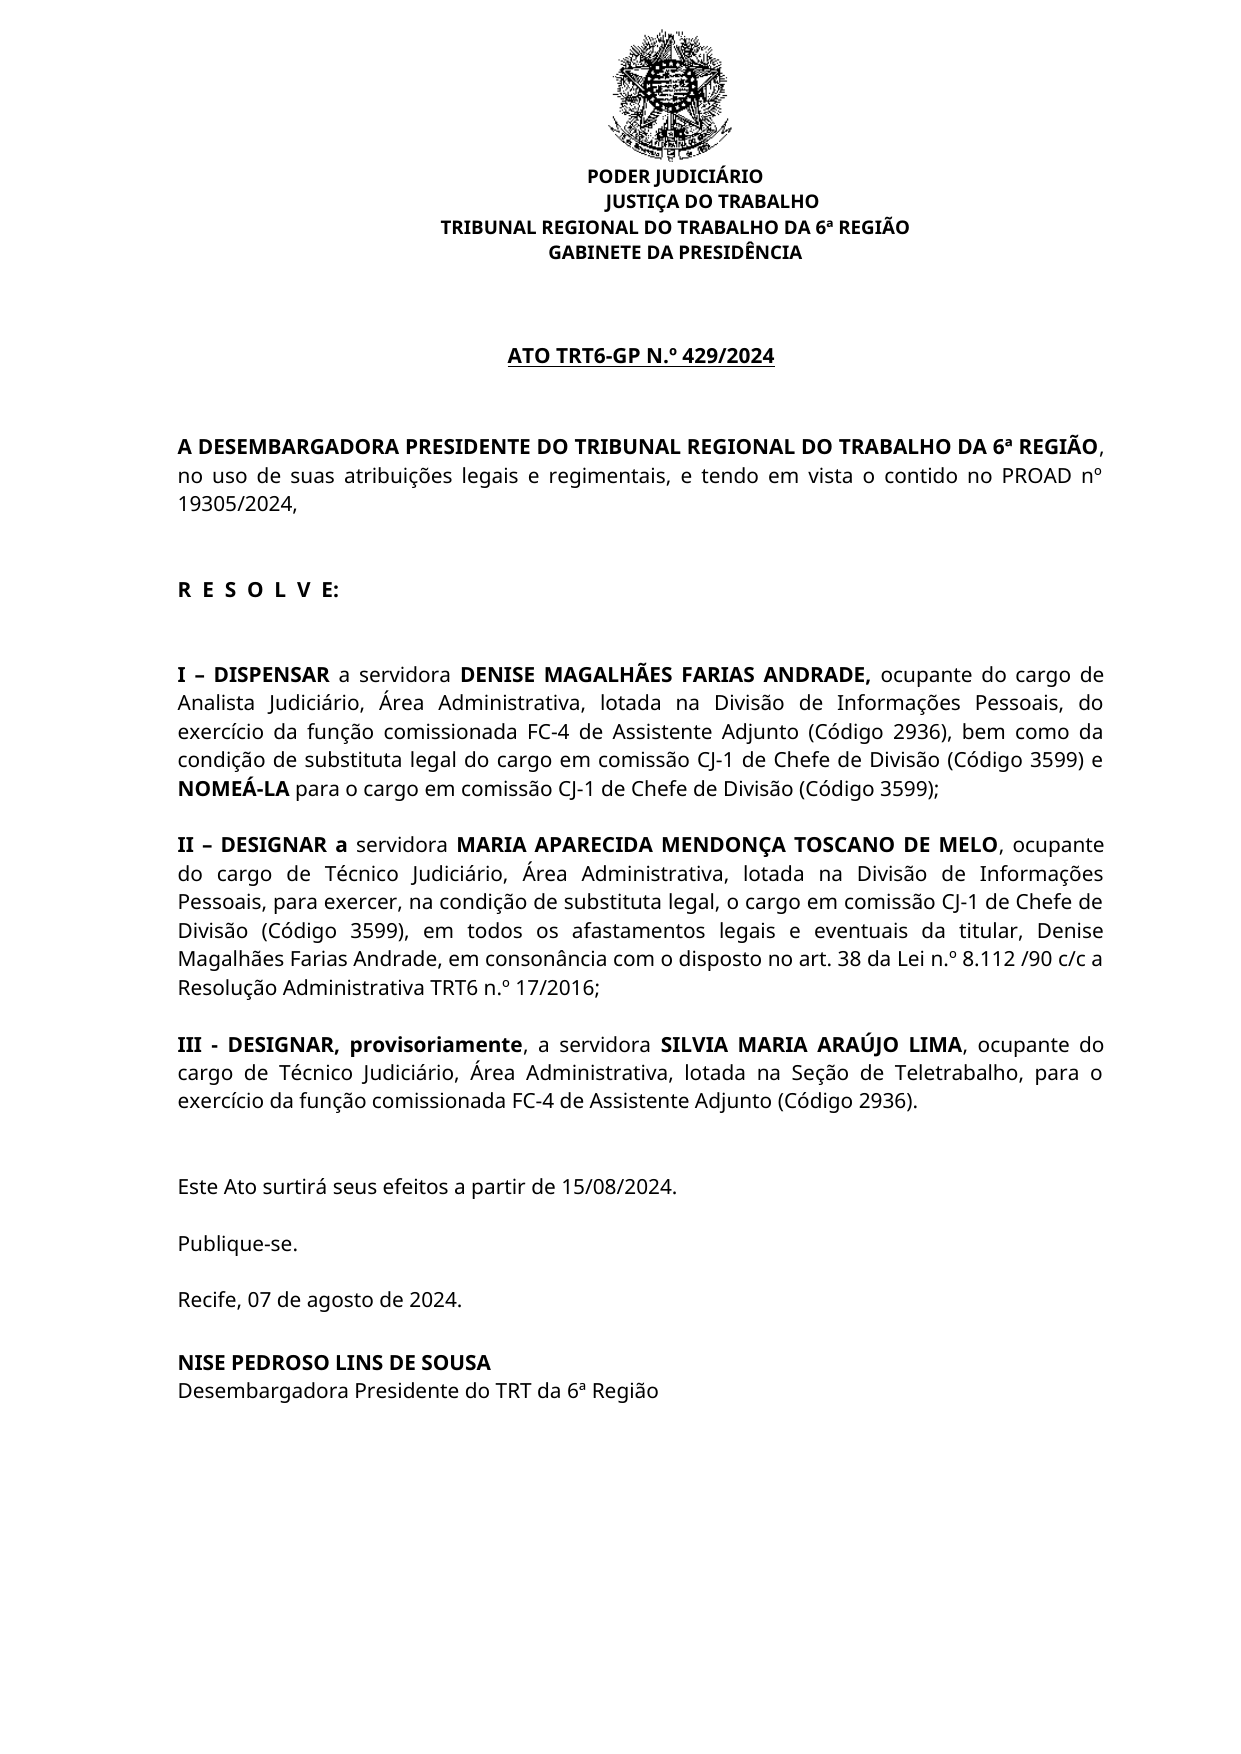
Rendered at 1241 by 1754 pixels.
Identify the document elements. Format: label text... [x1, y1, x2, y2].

text Recife, 07 de agosto de 2024. [177, 1286, 1104, 1314]
text NISE PEDROSO LINS DE SOUSA [177, 1348, 1104, 1377]
text III - DESIGNAR, provisoriamente, a servidora SILVIA MARIA ARAÚJO LIMA, ocupante do cargo de Técnico Judiciário, Área Administrativa, lotada na Seção de Teletrabalho, para o exercício da função comissionada FC-4 de Assistente Adjunto (Código 2936). [177, 1030, 1104, 1115]
text Este Ato surtirá seus efeitos a partir de 15/08/2024. [177, 1172, 1104, 1200]
text R E S O L V E: [177, 575, 1104, 603]
text Desembargadora Presidente do TRT da 6ª Região [177, 1377, 1104, 1405]
text Publique-se. [177, 1229, 1104, 1257]
text I – DISPENSAR a servidora DENISE MAGALHÃES FARIAS ANDRADE, ocupante do cargo de Analista Judiciário, Área Administrativa, lotada na Divisão de Informações Pessoais, do exercício da função comissionada FC-4 de Assistente Adjunto (Código 2936), bem como da condição de substituta legal do cargo em comissão CJ-1 de Chefe de Divisão (Código 3599) e NOMEÁ-LA para o cargo em comissão CJ-1 de Chefe de Divisão (Código 3599); [177, 660, 1104, 802]
text A DESEMBARGADORA PRESIDENTE DO TRIBUNAL REGIONAL DO TRABALHO DA 6ª REGIÃO, no uso de suas atribuições legais e regimentais, e tendo em vista o contido no PROAD nº 19305/2024, [177, 432, 1104, 518]
list JUSTIÇA DO TRABALHO [177, 188, 1173, 214]
picture [605, 26, 735, 163]
text II – DESIGNAR a servidora MARIA APARECIDA MENDONÇA TOSCANO DE MELO, ocupante do cargo de Técnico Judiciário, Área Administrativa, lotada na Divisão de Informações Pessoais, para exercer, na condição de substituta legal, o cargo em comissão CJ-1 de Chefe de Divisão (Código 3599), em todos os afastamentos legais e eventuais da titular, Denise Magalhães Farias Andrade, em consonância com o disposto no art. 38 da Lei n.º 8.112 /90 c/c a Resolução Administrativa TRT6 n.º 17/2016; [177, 831, 1104, 1001]
text ATO TRT6-GP N.º 429/2024 [177, 342, 1104, 370]
text PODER JUDICIÁRIO [177, 163, 1173, 188]
text GABINETE DA PRESIDÊNCIA [177, 239, 1173, 265]
text TRIBUNAL REGIONAL DO TRABALHO DA 6ª REGIÃO [177, 214, 1173, 239]
